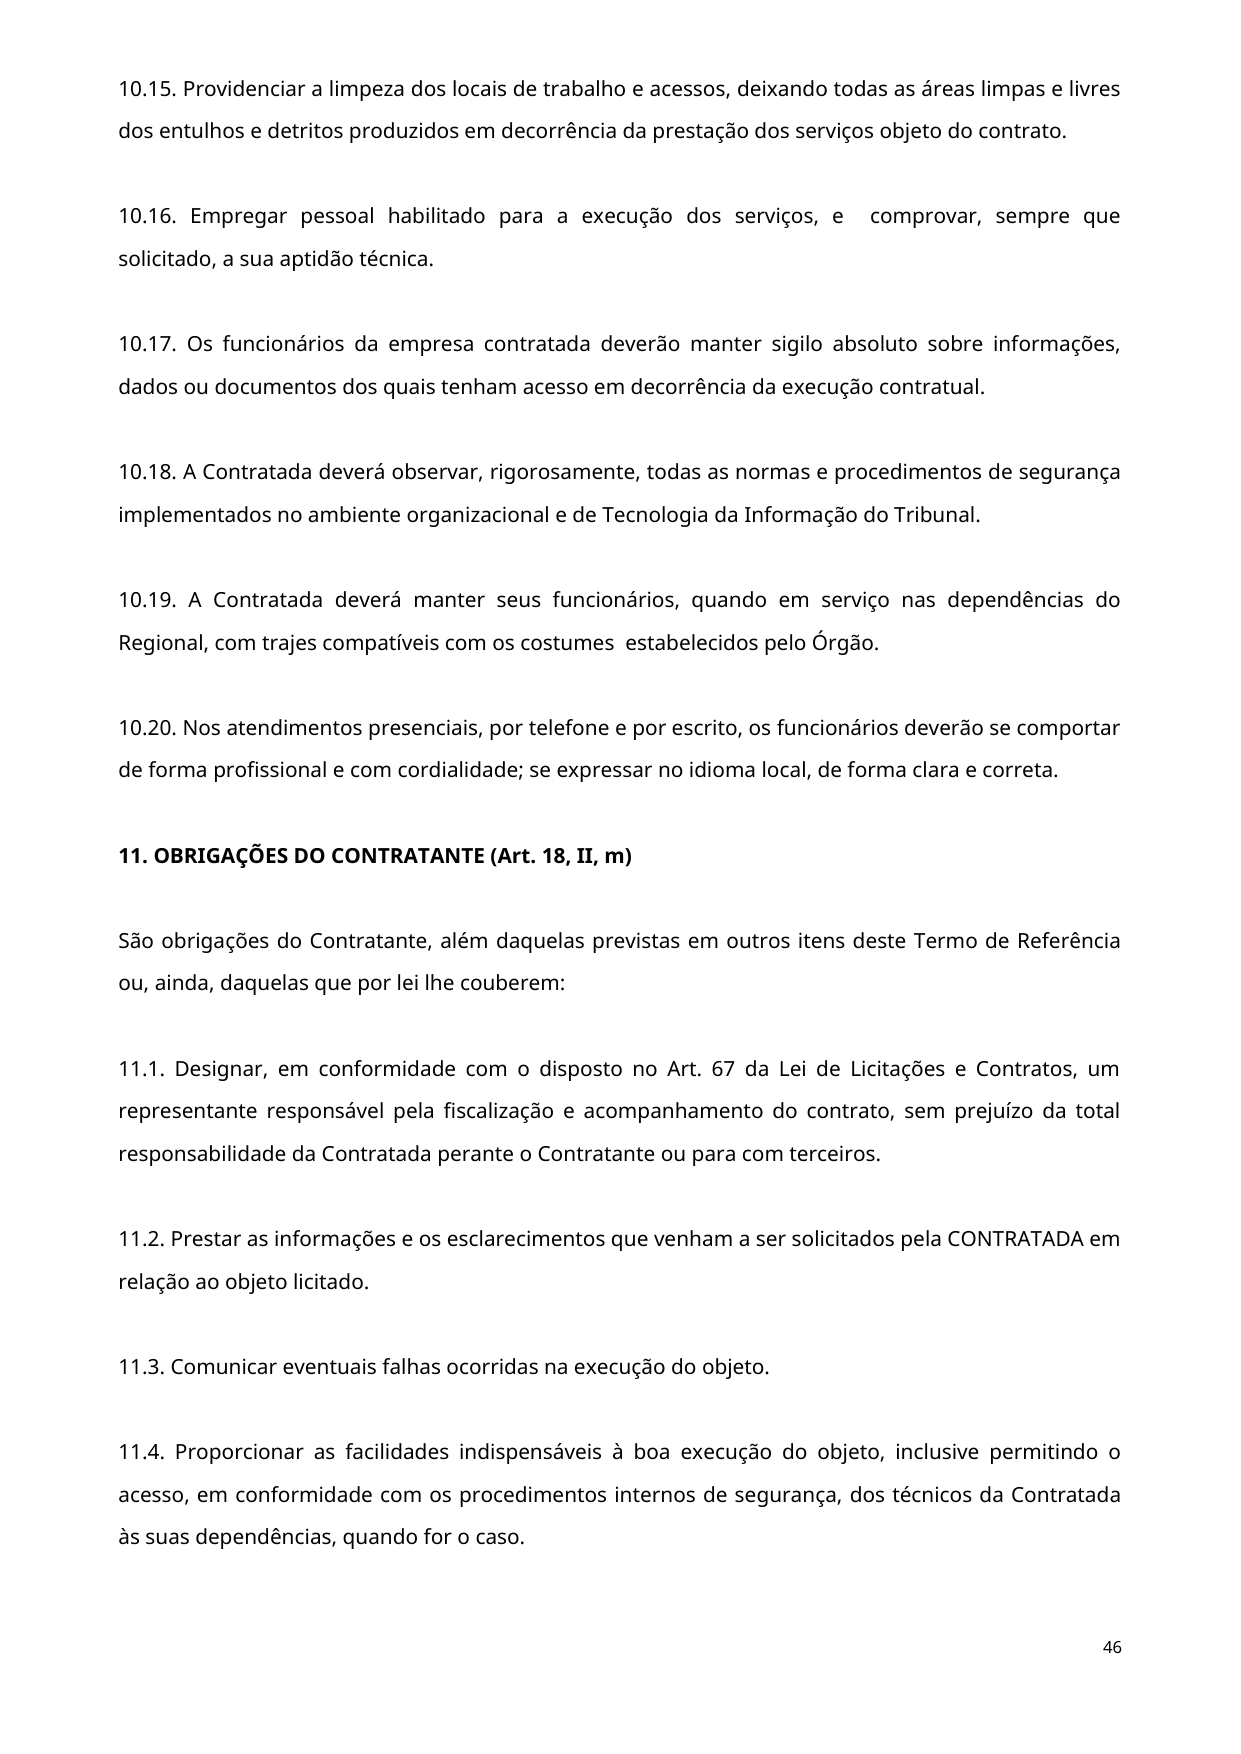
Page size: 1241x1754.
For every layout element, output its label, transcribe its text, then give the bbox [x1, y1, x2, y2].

subtitle 11. OBRIGAÇÕES DO CONTRATANTE (Art. 18, II, m) [118, 841, 1122, 869]
text 10.17. Os funcionários da empresa contratada deverão manter sigilo absoluto sobre informações, dados ou documentos dos quais tenham acesso em decorrência da execução contratual. [118, 329, 1122, 401]
text 10.16. Empregar pessoal habilitado para a execução dos serviços, e comprovar, sempre que solicitado, a sua aptidão técnica. [118, 202, 1122, 273]
text 11.2. Prestar as informações e os esclarecimentos que venham a ser solicitados pela CONTRATADA em relação ao objeto licitado. [118, 1224, 1122, 1295]
text 10.15. Providenciar a limpeza dos locais de trabalho e acessos, deixando todas as áreas limpas e livres dos entulhos e detritos produzidos em decorrência da prestação dos serviços objeto do contrato. [118, 74, 1122, 145]
text 10.19. A Contratada deverá manter seus funcionários, quando em serviço nas dependências do Regional, com trajes compatíveis com os costumes estabelecidos pelo Órgão. [118, 585, 1122, 656]
text 11.4. Proporcionar as facilidades indispensáveis à boa execução do objeto, inclusive permitindo o acesso, em conformidade com os procedimentos internos de segurança, dos técnicos da Contratada às suas dependências, quando for o caso. [118, 1437, 1122, 1551]
text 10.18. A Contratada deverá observar, rigorosamente, todas as normas e procedimentos de segurança implementados no ambiente organizacional e de Tecnologia da Informação do Tribunal. [118, 457, 1122, 528]
text São obrigações do Contratante, além daquelas previstas em outros itens deste Termo de Referência ou, ainda, daquelas que por lei lhe couberem: [118, 926, 1122, 997]
text 11.3. Comunicar eventuais falhas ocorridas na execução do objeto. [118, 1352, 1122, 1380]
text 10.20. Nos atendimentos presenciais, por telefone e por escrito, os funcionários deverão se comportar de forma profissional e com cordialidade; se expressar no idioma local, de forma clara e correta. [118, 713, 1122, 784]
text 11.1. Designar, em conformidade com o disposto no Art. 67 da Lei de Licitações e Contratos, um representante responsável pela fiscalização e acompanhamento do contrato, sem prejuízo da total responsabilidade da Contratada perante o Contratante ou para com terceiros. [118, 1054, 1122, 1167]
